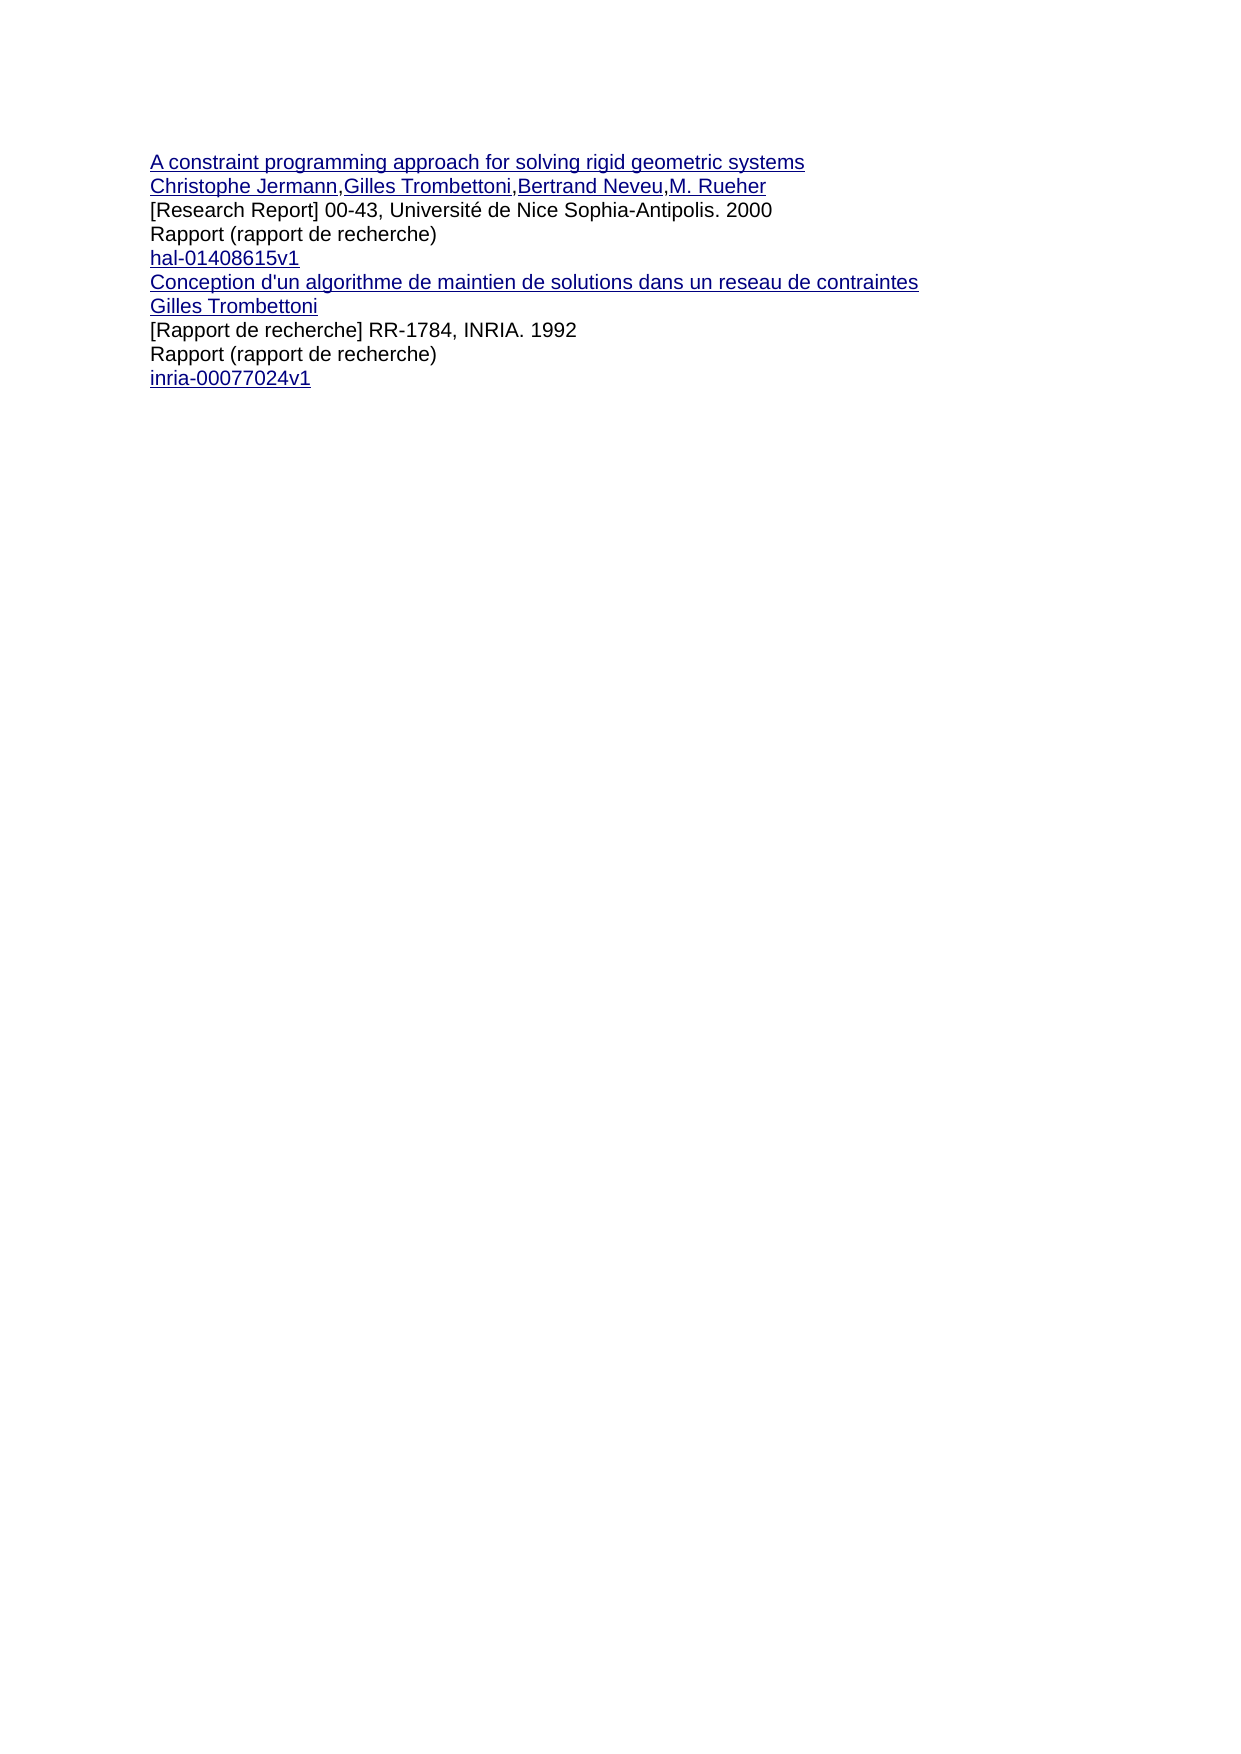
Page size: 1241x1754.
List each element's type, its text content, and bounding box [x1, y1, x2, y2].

table_cell Conception d'un algorithme de maintien de solutions dans un reseau de contraintes Gilles Trombettoni [Rapport de recherche] RR-1784, INRIA. 1992 Rapport (rapport de recherche) inria-00077024v1 [150, 270, 1090, 389]
table_cell A constraint programming approach for solving rigid geometric systems Christophe Jermann,Gilles Trombettoni,Bertrand Neveu,M. Rueher [Research Report] 00-43, Université de Nice Sophia-Antipolis. 2000 Rapport (rapport de recherche) hal-01408615v1 [150, 150, 1090, 270]
